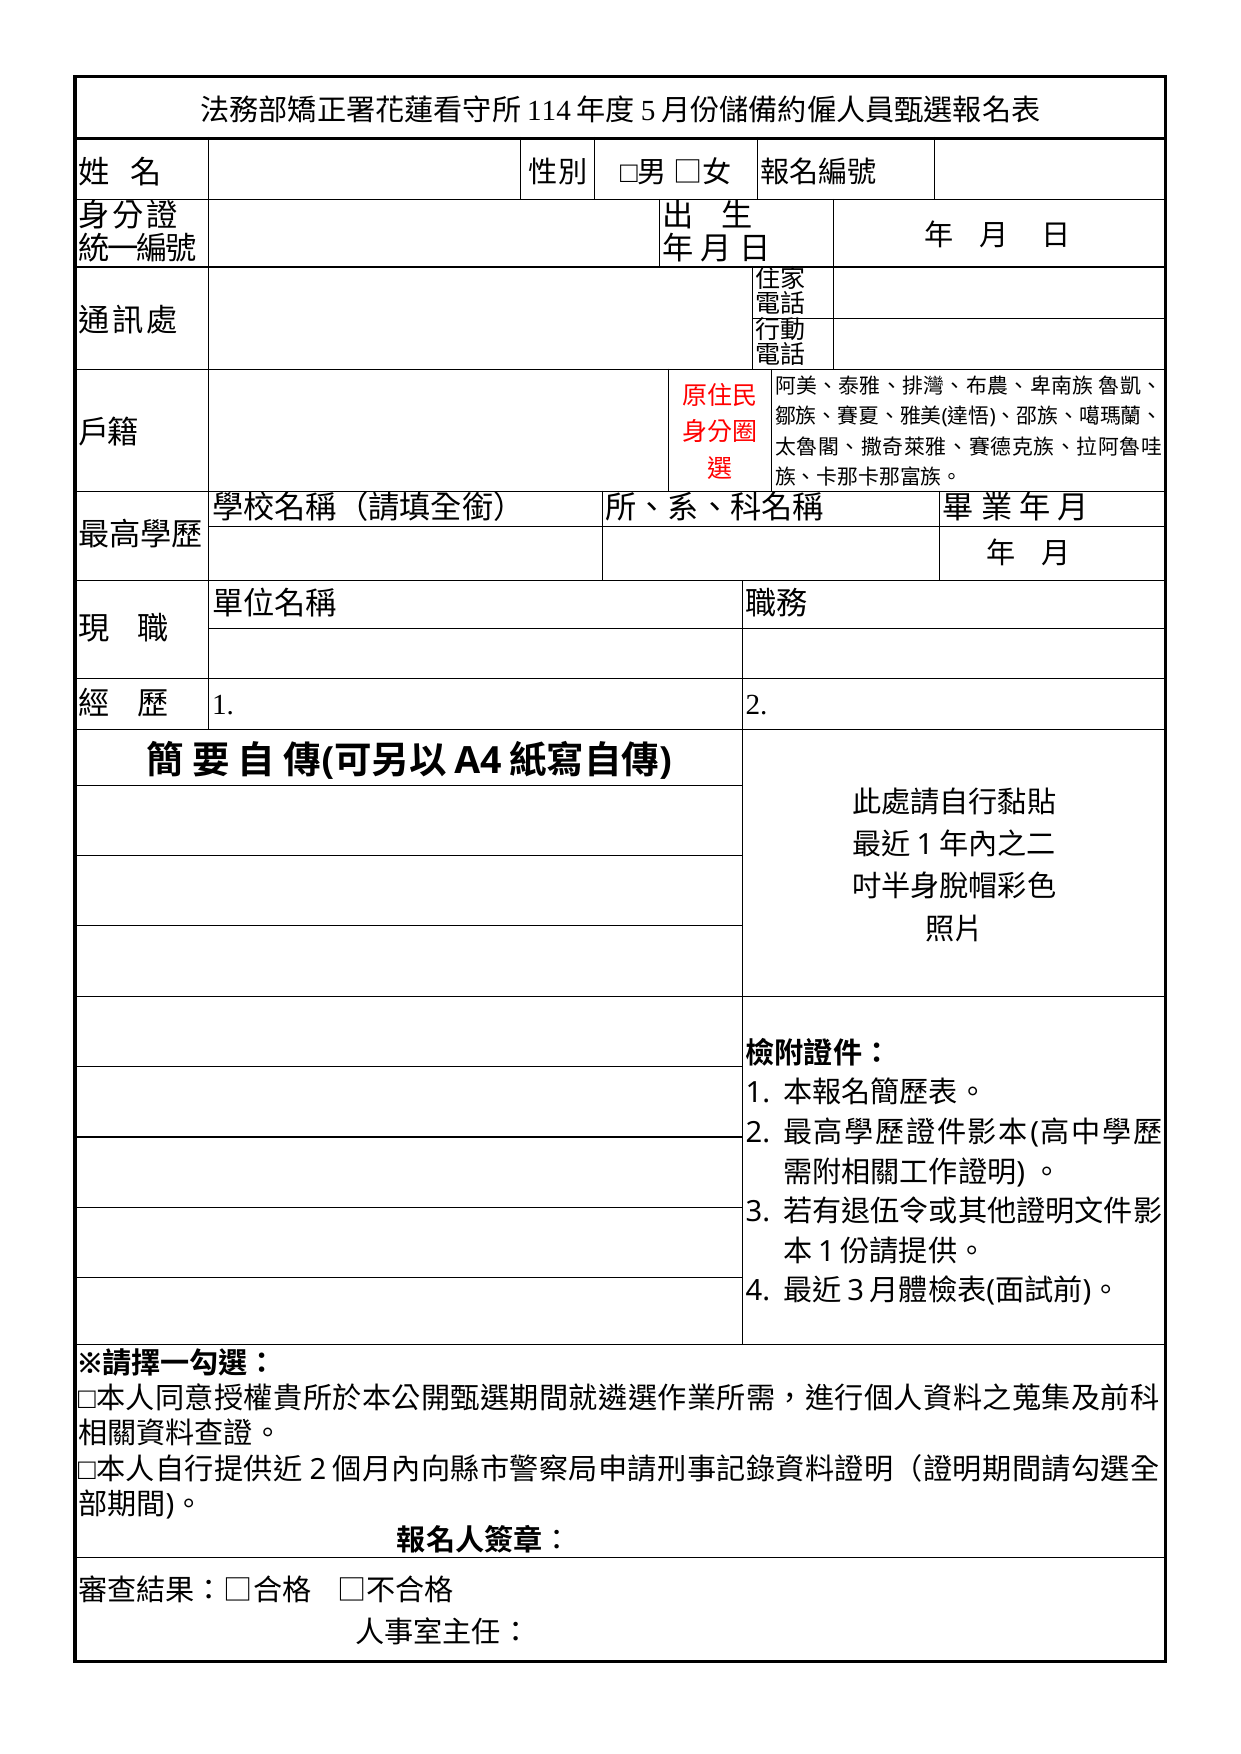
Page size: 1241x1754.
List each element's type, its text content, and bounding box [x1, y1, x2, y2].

table_cell 1. [209, 679, 742, 729]
table_cell 經 歷 [77, 679, 208, 729]
table_cell [209, 370, 668, 491]
table_cell 出 生 年 月 日 [660, 200, 833, 266]
table_cell 性別 [521, 140, 594, 199]
table_cell [209, 527, 602, 580]
table_cell 姓 名 [77, 140, 208, 199]
table_cell [834, 268, 1164, 317]
table_cell [77, 1067, 742, 1136]
table_cell [77, 997, 742, 1066]
table_cell [77, 856, 742, 925]
table_cell [77, 926, 742, 996]
table_cell [603, 527, 939, 580]
table_cell 住家 電話 [753, 268, 833, 317]
table_cell [77, 786, 742, 855]
table_cell 最高學歷 [77, 492, 208, 580]
table_cell 檢附證件： 本報名簡歷表。 最高學歷證件影本(高中學歷需附相關工作證明) 。 若有退伍令或其他證明文件影本1份請提供。 最近3月體檢表(面試前)。 [743, 997, 1164, 1344]
table_cell 通 訊 處 [77, 268, 208, 368]
table_cell 簡 要 自 傳(可另以A4紙寫自傳) [77, 730, 742, 784]
table_header 法務部矯正署花蓮看守所114年度5月份儲備約僱人員甄選報名表 [77, 78, 1164, 137]
table_cell [77, 1278, 742, 1344]
table_cell 戶籍 [77, 370, 208, 491]
table_cell 審查結果：□合格 □不合格 人事室主任： [77, 1558, 1164, 1660]
table_cell [743, 629, 1164, 678]
table_cell [209, 629, 742, 678]
table_cell [77, 1138, 742, 1207]
table_cell [209, 200, 659, 266]
table_cell 年 月 [940, 527, 1164, 580]
table_cell 阿美、泰雅、排灣、布農、卑南族 魯凱、鄒族、賽夏、雅美(達悟)、邵族、噶瑪蘭、太魯閣、撒奇萊雅、賽德克族、拉阿魯哇族、卡那卡那富族。 [772, 370, 1164, 491]
table_cell [209, 268, 752, 368]
table_cell 所、系、科名稱 [603, 492, 939, 526]
table_cell 行動 電話 [753, 319, 833, 368]
table_cell [209, 140, 520, 199]
table_cell □男 □女 [595, 140, 757, 199]
table_cell 職務 [743, 581, 1164, 627]
table_cell 報名編號 [758, 140, 934, 199]
table_cell 學校名稱（請填全銜） [209, 492, 602, 526]
table_cell [834, 319, 1164, 368]
table_cell 現 職 [77, 581, 208, 678]
table_cell 身 分 證 統一編號 [77, 200, 208, 266]
table_cell 畢 業 年 月 [940, 492, 1164, 526]
table_cell ※請擇一勾選： □本人同意授權貴所於本公開甄選期間就遴選作業所需，進行個人資料之蒐集及前科相關資料查證。 □本人自行提供近2個月內向縣市警察局申請刑事記錄資料證明（證明期間請勾選全部期間)。 報名人簽章： [77, 1345, 1164, 1557]
table_cell [77, 1208, 742, 1277]
table_cell 2. [743, 679, 1164, 729]
table_cell 此處請自行黏貼 最近1年內之二 吋半身脫帽彩色 照片 [743, 730, 1164, 996]
table_cell 年 月 日 [834, 200, 1164, 266]
table_cell 原住民 身分圈選 [669, 370, 771, 491]
table_cell [935, 140, 1164, 199]
table_cell 單位名稱 [209, 581, 742, 627]
